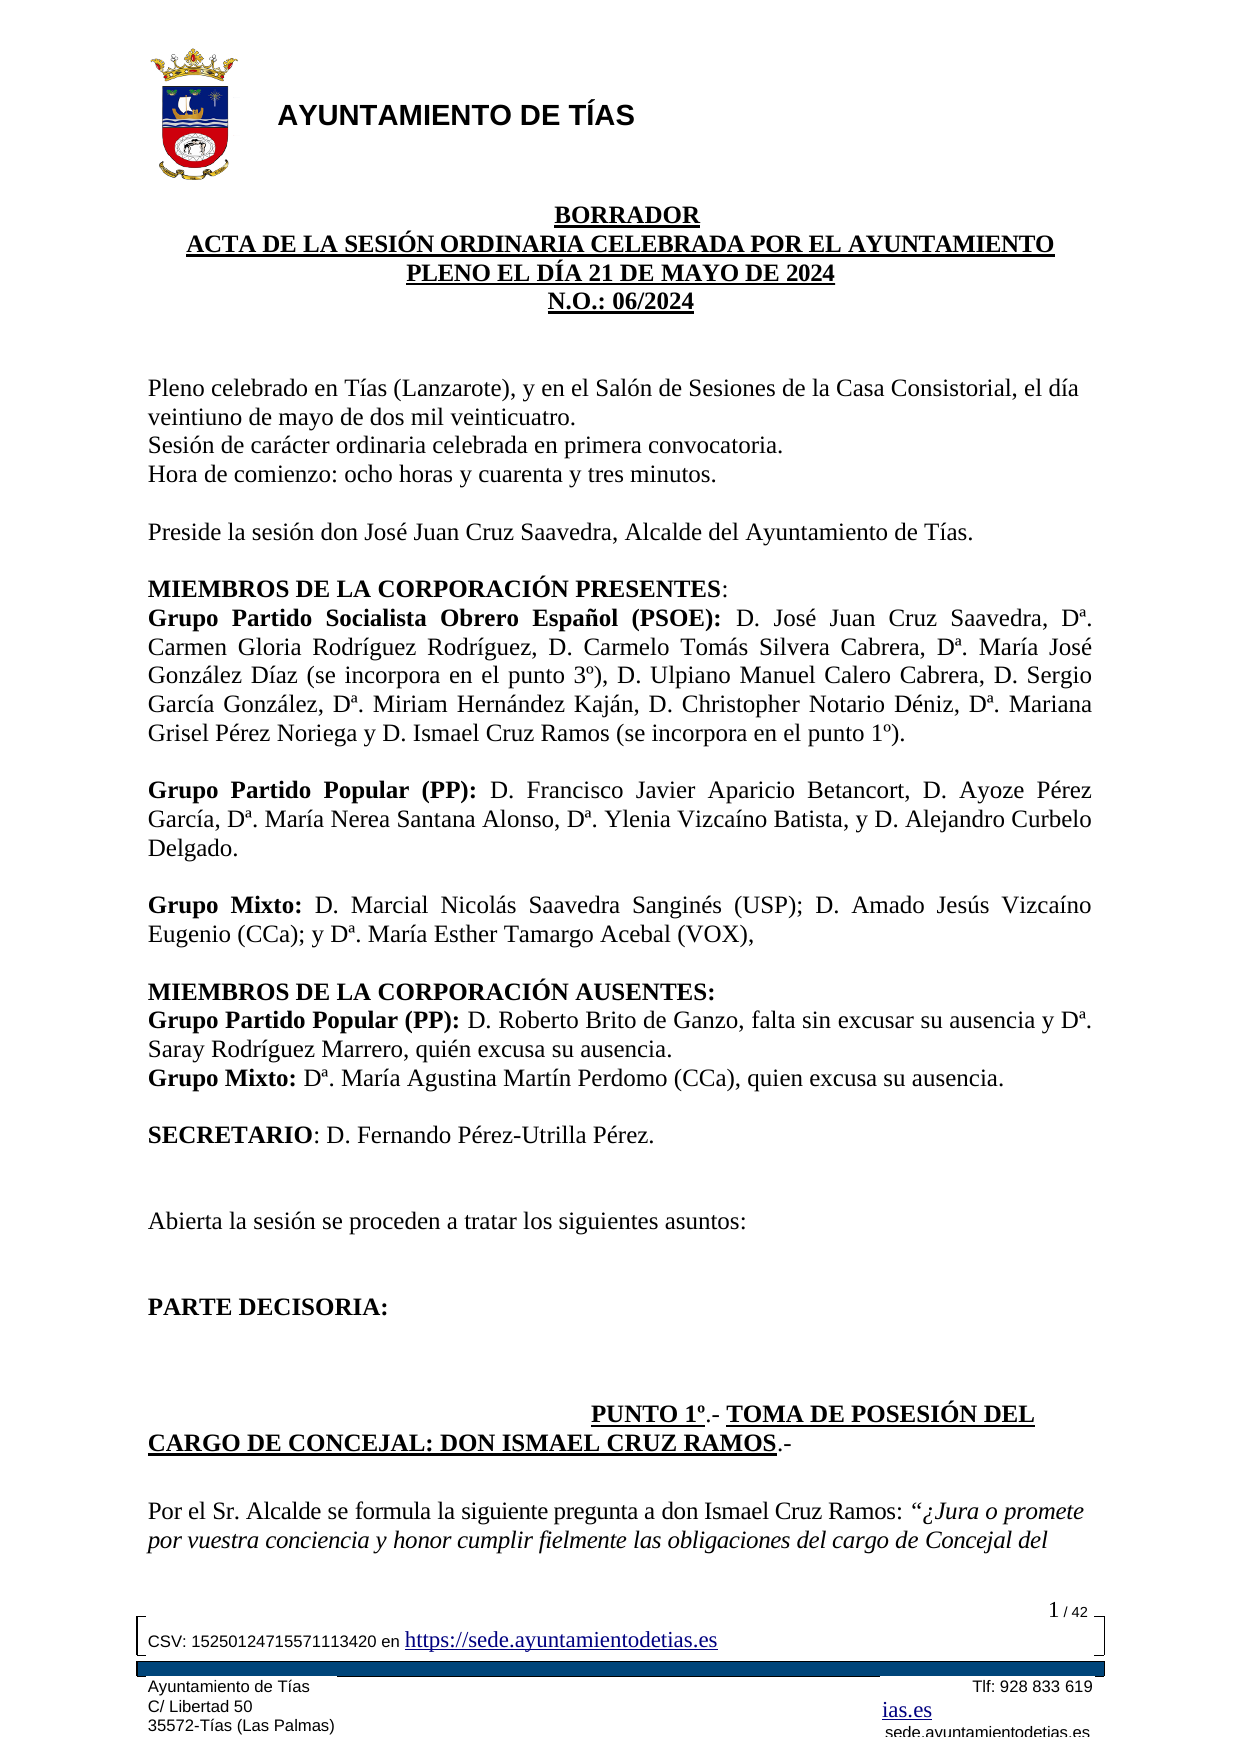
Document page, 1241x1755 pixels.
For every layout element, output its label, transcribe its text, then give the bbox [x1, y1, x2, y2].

text Grupo Partido Popular (PP): D. Roberto Brito de Ganzo, falta sin excusar su ausencia y Dª. Saray Rodríguez Marrero, quién excusa su ausencia. [148, 1005, 1093, 1063]
text Grupo Mixto: D. Marcial Nicolás Saavedra Sanginés (USP); D. Amado Jesús Vizcaíno Eugenio (CCa); y Dª. María Esther Tamargo Acebal (VOX), [148, 890, 1093, 948]
text Grupo Partido Popular (PP): D. Francisco Javier Aparicio Betancort, D. Ayoze Pérez García, Dª. María Nerea Santana Alonso, Dª. Ylenia Vizcaíno Batista, y D. Alejandro Curbelo Delgado. [148, 775, 1093, 862]
text Grupo Partido Socialista Obrero Español (PSOE): D. José Juan Cruz Saavedra, Dª. Carmen Gloria Rodríguez Rodríguez, D. Carmelo Tomás Silvera Cabrera, Dª. María José González Díaz (se incorpora en el punto 3º), D. Ulpiano Manuel Calero Cabrera, D. Sergio García González, Dª. Miriam Hernández Kaján, D. Christopher Notario Déniz, Dª. Mariana Grisel Pérez Noriega y D. Ismael Cruz Ramos (se incorpora en el punto 1º). [148, 603, 1093, 747]
text MIEMBROS DE LA CORPORACIÓN PRESENTES: [148, 574, 1157, 603]
text Preside la sesión don José Juan Cruz Saavedra, Alcalde del Ayuntamiento de Tías. [148, 517, 1157, 545]
text SECRETARIO: D. Fernando Pérez-Utrilla Pérez. [148, 1120, 1157, 1149]
text Grupo Mixto: Dª. María Agustina Martín Perdomo (CCa), quien excusa su ausencia. [148, 1063, 1157, 1092]
text MIEMBROS DE LA CORPORACIÓN AUSENTES: [148, 977, 1157, 1005]
text PUNTO 1º.- TOMA DE POSESIÓN DEL CARGO DE CONCEJAL: DON ISMAEL CRUZ RAMOS.- [148, 1399, 1087, 1457]
text Sesión de carácter ordinaria celebrada en primera convocatoria. Hora de comienzo: ocho horas y cuarenta y tres minutos. [148, 430, 786, 488]
text ACTA DE LA SESIÓN ORDINARIA CELEBRADA POR EL AYUNTAMIENTO PLENO EL DÍA 21 DE MAYO DE 2024 [185, 229, 1056, 286]
text PARTE DECISORIA: [148, 1292, 1157, 1321]
text Abierta la sesión se proceden a tratar los siguientes asuntos: [148, 1206, 1157, 1235]
subtitle BORRADOR [185, 200, 1069, 229]
text N.O.: 06/2024 [185, 286, 1056, 315]
text Por el Sr. Alcalde se formula la siguiente pregunta a don Ismael Cruz Ramos: “¿Jura o promete por vuestra conciencia y honor cumplir fielmente las obligaciones del cargo de Concejal del [148, 1496, 1087, 1554]
text Pleno celebrado en Tías (Lanzarote), y en el Salón de Sesiones de la Casa Consistorial, el día veintiuno de mayo de dos mil veinticuatro. [148, 373, 1157, 430]
